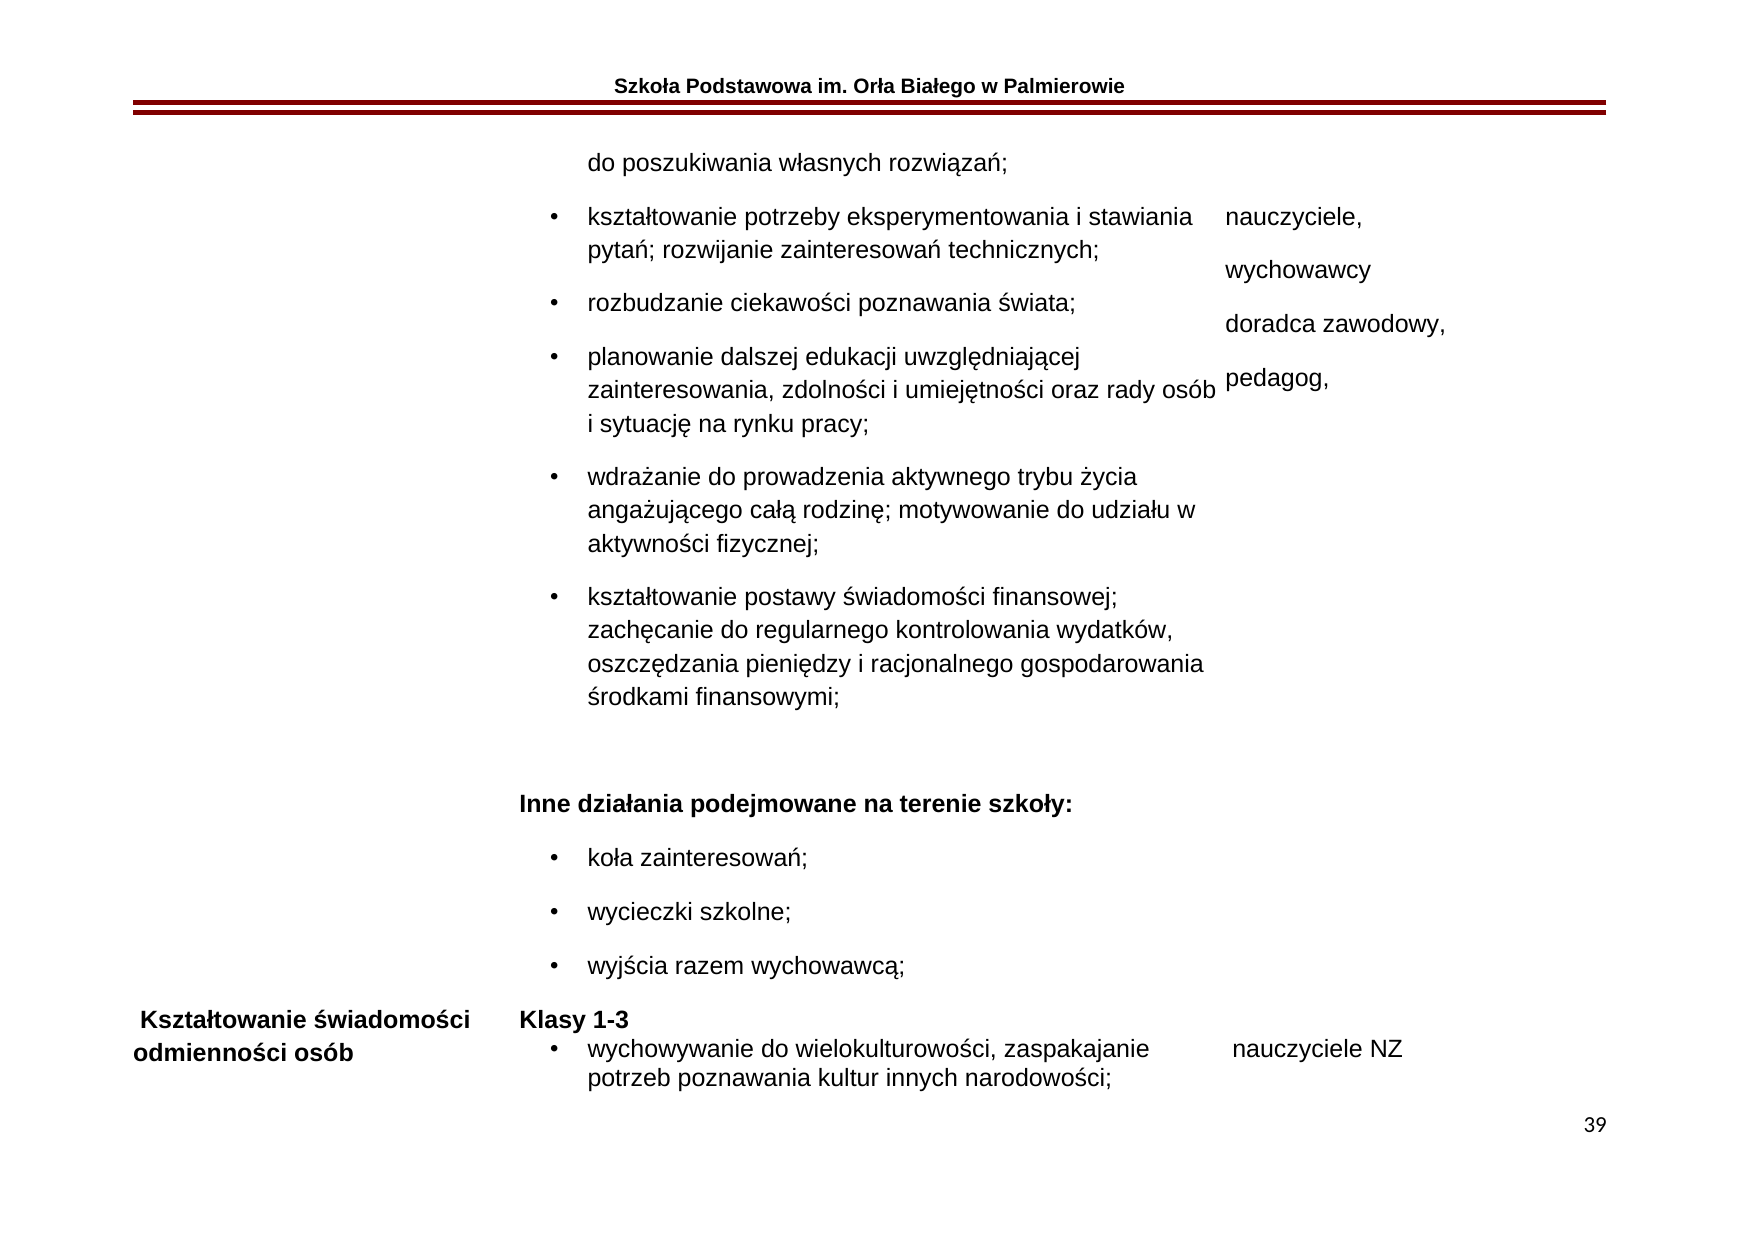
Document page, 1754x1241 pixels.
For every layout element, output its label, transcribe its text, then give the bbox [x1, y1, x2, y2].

table_cell nauczyciele NZ [1225, 1005, 1456, 1093]
table_cell nauczyciele, wychowawcy doradca zawodowy, pedagog, [1225, 148, 1456, 1005]
table_cell Kształtowanie świadomości odmienności osób [133, 1005, 512, 1093]
table_cell [1456, 148, 1656, 1005]
table_cell [133, 148, 512, 1005]
table_cell [1456, 1005, 1656, 1093]
table_cell do poszukiwania własnych rozwiązań; kształtowanie potrzeby eksperymentowania i stawiania pytań; rozwijanie zainteresowań technicznych; rozbudzanie ciekawości poznawania świata; planowanie dalszej edukacji uwzględniającej zainteresowania, zdolności i umiejętności oraz rady osób i sytuację na rynku pracy; wdrażanie do prowadzenia aktywnego trybu życia angażującego całą rodzinę; motywowanie do udziału w aktywności fizycznej; kształtowanie postawy świadomości finansowej; zachęcanie do regularnego kontrolowania wydatków, oszczędzania pieniędzy i racjonalnego gospodarowania środkami finansowymi; Inne działania podejmowane na terenie szkoły: koła zainteresowań; wycieczki szkolne; wyjścia razem wychowawcą; [512, 148, 1225, 1005]
table_cell Klasy 1-3 wychowywanie do wielokulturowości, zaspakajanie potrzeb poznawania kultur innych narodowości; kształtowanie postawy szacunku dla zwyczajów i tradycji różnych grup społecznych i narodów, przedstawianie i porównywanie zwyczajów ludzi, np. , dotyczące świąt różnych regionach Polski, a także w różnych krajach; kształtowanie postaw wyrażających szacunek dla ludzi, niezależnie od religii, statusu materialnego, wieku, wyglądu, poziomu intelektualnego; Klasy 4-8 kształtowanie pełni szacunku otwartości na innych, postawy tolerancji wobec innych ludzi, a zwłaszcza przedstawicieli innych ras i kultur, swojej tożsamości; budzenie postawy tolerancji poprzez znajomość różnorodności wyznaniowej; budzenie tolerancji dla preferencji muzycznych innych osób oraz wzbudzenie szacunku dla twórców i wykonawców; przełamywanie stereotypów i kształtowanie postawy szacunku, zrozumienia, akceptacji i poszanowania innych kultur przy jednoczesnym zachowaniu poczucia wartości dziedzictwa kulturowego własnego narodu i własnej tożsamości; zapoznanie ucznia z mieszkającymi w Polsce mniejszościami narodowymi i etnicznymi, grupą posługującą się językiem regionalnym oraz grupy migrantów (w tym uchodźców) i lokalizuje miejsca ich zwartego zamieszkania; uzasadnianie, że można pogodzić różne tożsamości: (regionalną, narodową, etniczną, państwową, europejską); rozpoznawanie przejawów ksenofobii, w tym rasizmu, szowinizmu, antysemityzmu – uzasadnianie potrzeby przeciwstawiania się tym zjawiskom; Inne działania podejmowane na terenie szkoły; Dzień Autyzmu, Dzień Kolorowej Skarpetki, [512, 1005, 1225, 1093]
